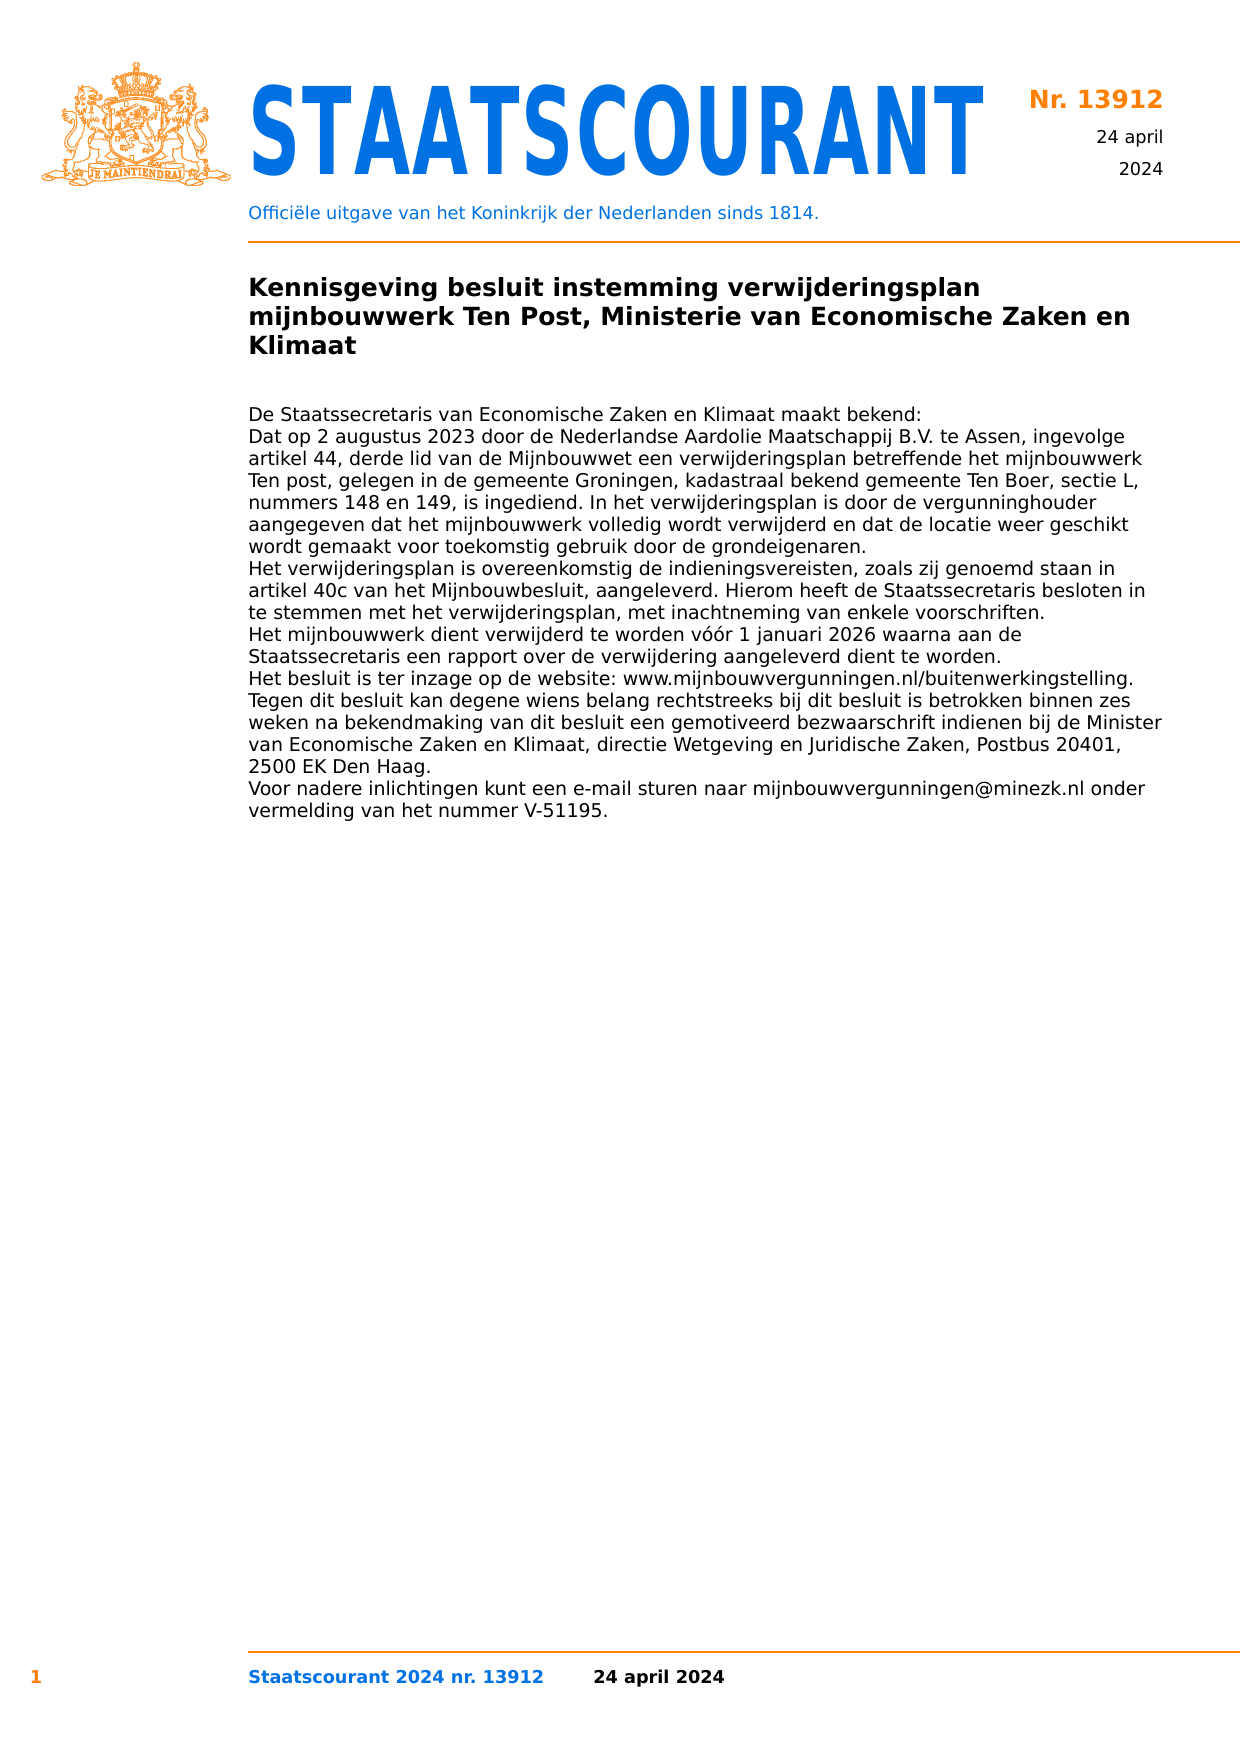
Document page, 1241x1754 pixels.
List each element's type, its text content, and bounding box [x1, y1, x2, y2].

subtitle Kennisgeving besluit instemming verwijderingsplan mijnbouwwerk Ten Post, Ministerie van Economische Zaken en Klimaat [248, 273, 1163, 361]
table_cell Officiële uitgave van het Koninkrijk der Nederlanden sinds 1814. [248, 203, 1240, 241]
table_header [25, 62, 248, 241]
table_cell 2024 [998, 153, 1240, 203]
picture [41, 62, 231, 186]
table_header STAATSCOURANT [248, 62, 998, 203]
text Dat op 2 augustus 2023 door de Nederlandse Aardolie Maatschappij B.V. te Assen, ingevolge artikel 44, derde lid van de Mijnbouwwet een verwijderingsplan betreffende het mijnbouwwerk Ten post, gelegen in de gemeente Groningen, kadastraal bekend gemeente Ten Boer, sectie L, nummers 148 en 149, is ingediend. In het verwijderingsplan is door de vergunninghouder aangegeven dat het mijnbouwwerk volledig wordt verwijderd en dat de locatie weer geschikt wordt gemaakt voor toekomstig gebruik door de grondeigenaren. [248, 426, 1163, 558]
text Het verwijderingsplan is overeenkomstig de indieningsvereisten, zoals zij genoemd staan in artikel 40c van het Mijnbouwbesluit, aangeleverd. Hierom heeft de Staatssecretaris besloten in te stemmen met het verwijderingsplan, met inachtneming van enkele voorschriften. [248, 558, 1163, 624]
table_cell 24 april [998, 121, 1240, 153]
table_header Nr. 13912 [998, 62, 1240, 121]
text De Staatssecretaris van Economische Zaken en Klimaat maakt bekend: [248, 404, 1163, 426]
text Het besluit is ter inzage op de website: www.mijnbouwvergunningen.nl/buitenwerkingstelling. Tegen dit besluit kan degene wiens belang rechtstreeks bij dit besluit is betrokken binnen zes weken na bekendmaking van dit besluit een gemotiveerd bezwaarschrift indienen bij de Minister van Economische Zaken en Klimaat, directie Wetgeving en Juridische Zaken, Postbus 20401, 2500 EK Den Haag. [248, 668, 1163, 778]
text Voor nadere inlichtingen kunt een e-mail sturen naar mijnbouwvergunningen@minezk.nl onder vermelding van het nummer V-51195. [248, 778, 1163, 822]
text Het mijnbouwwerk dient verwijderd te worden vóór 1 januari 2026 waarna aan de Staatssecretaris een rapport over de verwijdering aangeleverd dient te worden. [248, 624, 1163, 668]
